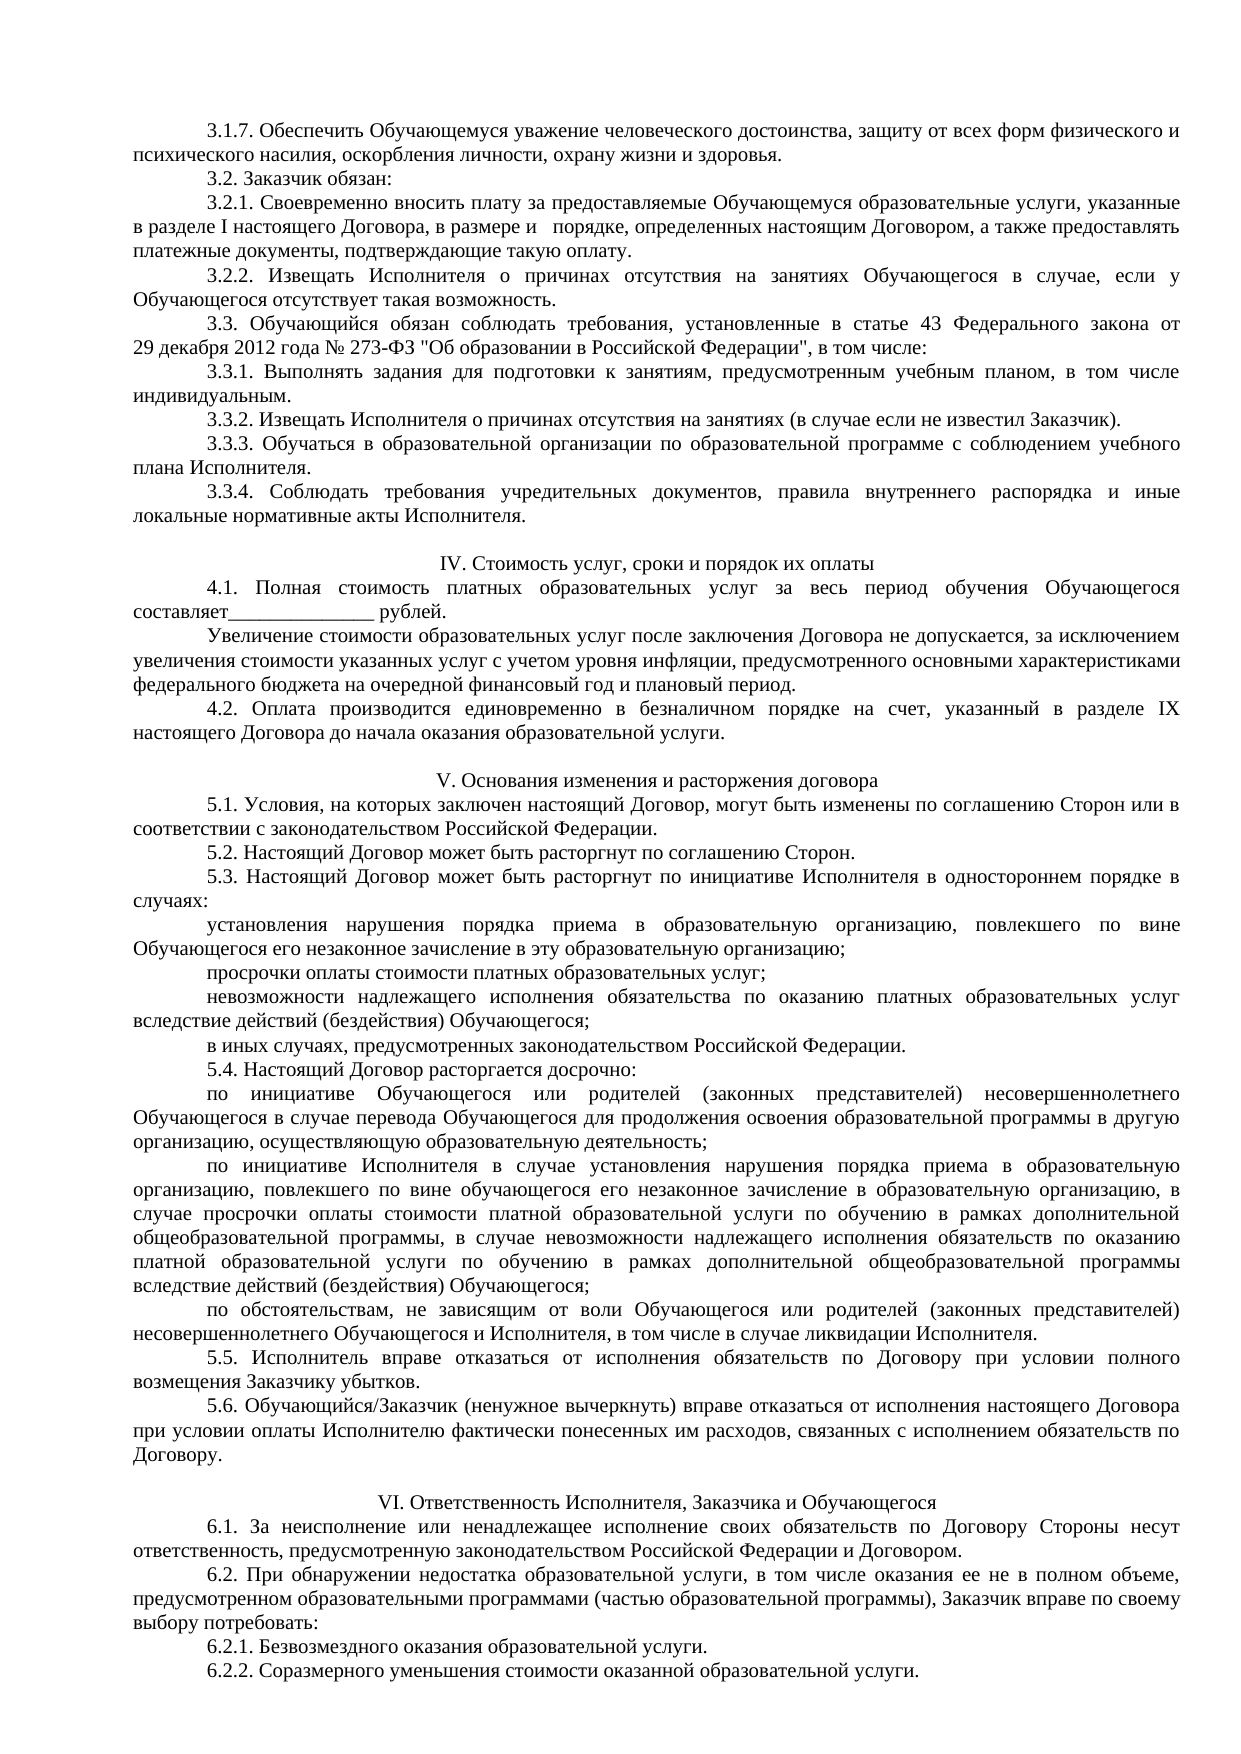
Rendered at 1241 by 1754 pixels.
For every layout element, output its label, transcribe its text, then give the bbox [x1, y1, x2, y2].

text 4.1. Полная стоимость платных образовательных услуг за весь период обучения Обучающегося составляет______________ рублей. [133, 575, 1181, 623]
text 6.2. При обнаружении недостатка образовательной услуги, в том числе оказания ее не в полном объеме, предусмотренном образовательными программами (частью образовательной программы), Заказчик вправе по своему выбору потребовать: [133, 1562, 1181, 1634]
text 3.3.3. Обучаться в образовательной организации по образовательной программе с соблюдением учебного плана Исполнителя. [133, 431, 1181, 479]
text 3.3.1. Выполнять задания для подготовки к занятиям, предусмотренным учебным планом, в том числе индивидуальным. [133, 359, 1181, 407]
text 6.2.1. Безвозмездного оказания образовательной услуги. [133, 1634, 1181, 1658]
text 5.1. Условия, на которых заключен настоящий Договор, могут быть изменены по соглашению Сторон или в соответствии с законодательством Российской Федерации. [133, 792, 1181, 840]
text 3.1.7. Обеспечить Обучающемуся уважение человеческого достоинства, защиту от всех форм физического и психического насилия, оскорбления личности, охрану жизни и здоровья. [133, 118, 1181, 166]
text 5.6. Обучающийся/Заказчик (ненужное вычеркнуть) вправе отказаться от исполнения настоящего Договора при условии оплаты Исполнителю фактически понесенных им расходов, связанных с исполнением обязательств по Договору. [133, 1393, 1181, 1466]
text 3.3.2. Извещать Исполнителя о причинах отсутствия на занятиях (в случае если не известил Заказчик). [133, 407, 1181, 431]
text просрочки оплаты стоимости платных образовательных услуг; [133, 960, 1181, 984]
text 6.2.2. Соразмерного уменьшения стоимости оказанной образовательной услуги. [133, 1658, 1181, 1682]
text 3.2.1. Своевременно вносить плату за предоставляемые Обучающемуся образовательные услуги, указанные в разделе I настоящего Договора, в размере и порядке, определенных настоящим Договором, а также предоставлять платежные документы, подтверждающие такую оплату. [133, 190, 1181, 262]
text Увеличение стоимости образовательных услуг после заключения Договора не допускается, за исключением увеличения стоимости указанных услуг с учетом уровня инфляции, предусмотренного основными характеристиками федерального бюджета на очередной финансовый год и плановый период. [133, 623, 1181, 696]
text по инициативе Исполнителя в случае установления нарушения порядка приема в образовательную организацию, повлекшего по вине обучающегося его незаконное зачисление в образовательную организацию, в случае просрочки оплаты стоимости платной образовательной услуги по обучению в рамках дополнительной общеобразовательной программы, в случае невозможности надлежащего исполнения обязательств по оказанию платной образовательной услуги по обучению в рамках дополнительной общеобразовательной программы вследствие действий (бездействия) Обучающегося; [133, 1153, 1181, 1297]
text установления нарушения порядка приема в образовательную организацию, повлекшего по вине Обучающегося его незаконное зачисление в эту образовательную организацию; [133, 912, 1181, 960]
text 6.1. За неисполнение или ненадлежащее исполнение своих обязательств по Договору Стороны несут ответственность, предусмотренную законодательством Российской Федерации и Договором. [133, 1514, 1181, 1562]
text 5.3. Настоящий Договор может быть расторгнут по инициативе Исполнителя в одностороннем порядке в случаях: [133, 864, 1181, 912]
text 5.4. Настоящий Договор расторгается досрочно: [133, 1057, 1181, 1081]
text 5.5. Исполнитель вправе отказаться от исполнения обязательств по Договору при условии полного возмещения Заказчику убытков. [133, 1345, 1181, 1393]
text 3.3. Обучающийся обязан соблюдать требования, установленные в статье 43 Федерального закона от 29 декабря 2012 года № 273-ФЗ "Об образовании в Российской Федерации", в том числе: [133, 311, 1181, 359]
text 3.2. Заказчик обязан: [133, 166, 1181, 190]
text IV. Стоимость услуг, сроки и порядок их оплаты [133, 551, 1181, 575]
text 4.2. Оплата производится единовременно в безналичном порядке на счет, указанный в разделе IX настоящего Договора до начала оказания образовательной услуги. [133, 696, 1181, 744]
text 3.3.4. Соблюдать требования учредительных документов, правила внутреннего распорядка и иные локальные нормативные акты Исполнителя. [133, 479, 1181, 527]
text VI. Ответственность Исполнителя, Заказчика и Обучающегося [133, 1490, 1181, 1514]
text по обстоятельствам, не зависящим от воли Обучающегося или родителей (законных представителей) несовершеннолетнего Обучающегося и Исполнителя, в том числе в случае ликвидации Исполнителя. [133, 1297, 1181, 1345]
text V. Основания изменения и расторжения договора [133, 768, 1181, 792]
text 5.2. Настоящий Договор может быть расторгнут по соглашению Сторон. [133, 840, 1181, 864]
text в иных случаях, предусмотренных законодательством Российской Федерации. [133, 1032, 1181, 1057]
text 3.2.2. Извещать Исполнителя о причинах отсутствия на занятиях Обучающегося в случае, если у Обучающегося отсутствует такая возможность. [133, 262, 1181, 311]
text по инициативе Обучающегося или родителей (законных представителей) несовершеннолетнего Обучающегося в случае перевода Обучающегося для продолжения освоения образовательной программы в другую организацию, осуществляющую образовательную деятельность; [133, 1081, 1181, 1153]
text невозможности надлежащего исполнения обязательства по оказанию платных образовательных услуг вследствие действий (бездействия) Обучающегося; [133, 984, 1181, 1032]
